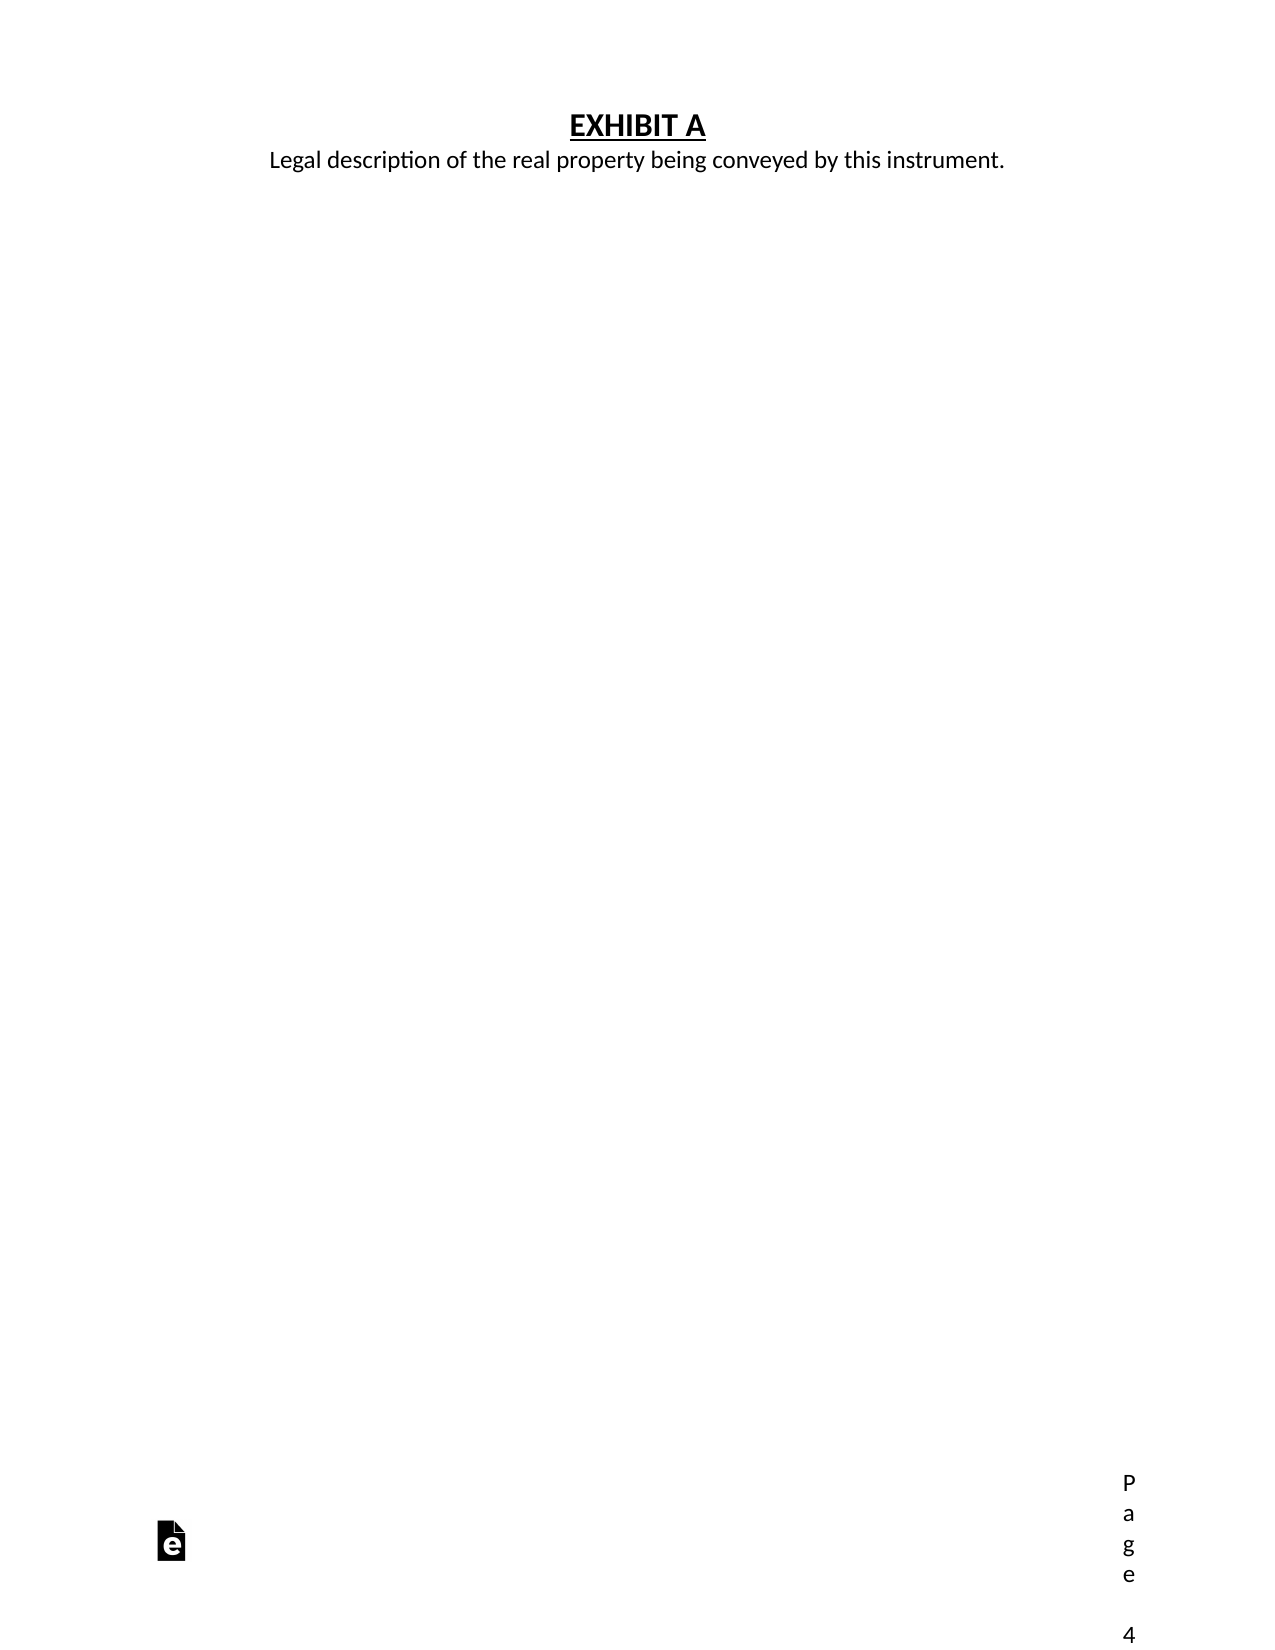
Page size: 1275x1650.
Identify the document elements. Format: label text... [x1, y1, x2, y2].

text Legal description of the real property being conveyed by this instrument. [150, 144, 1125, 175]
text EXHIBIT A [150, 104, 1125, 144]
